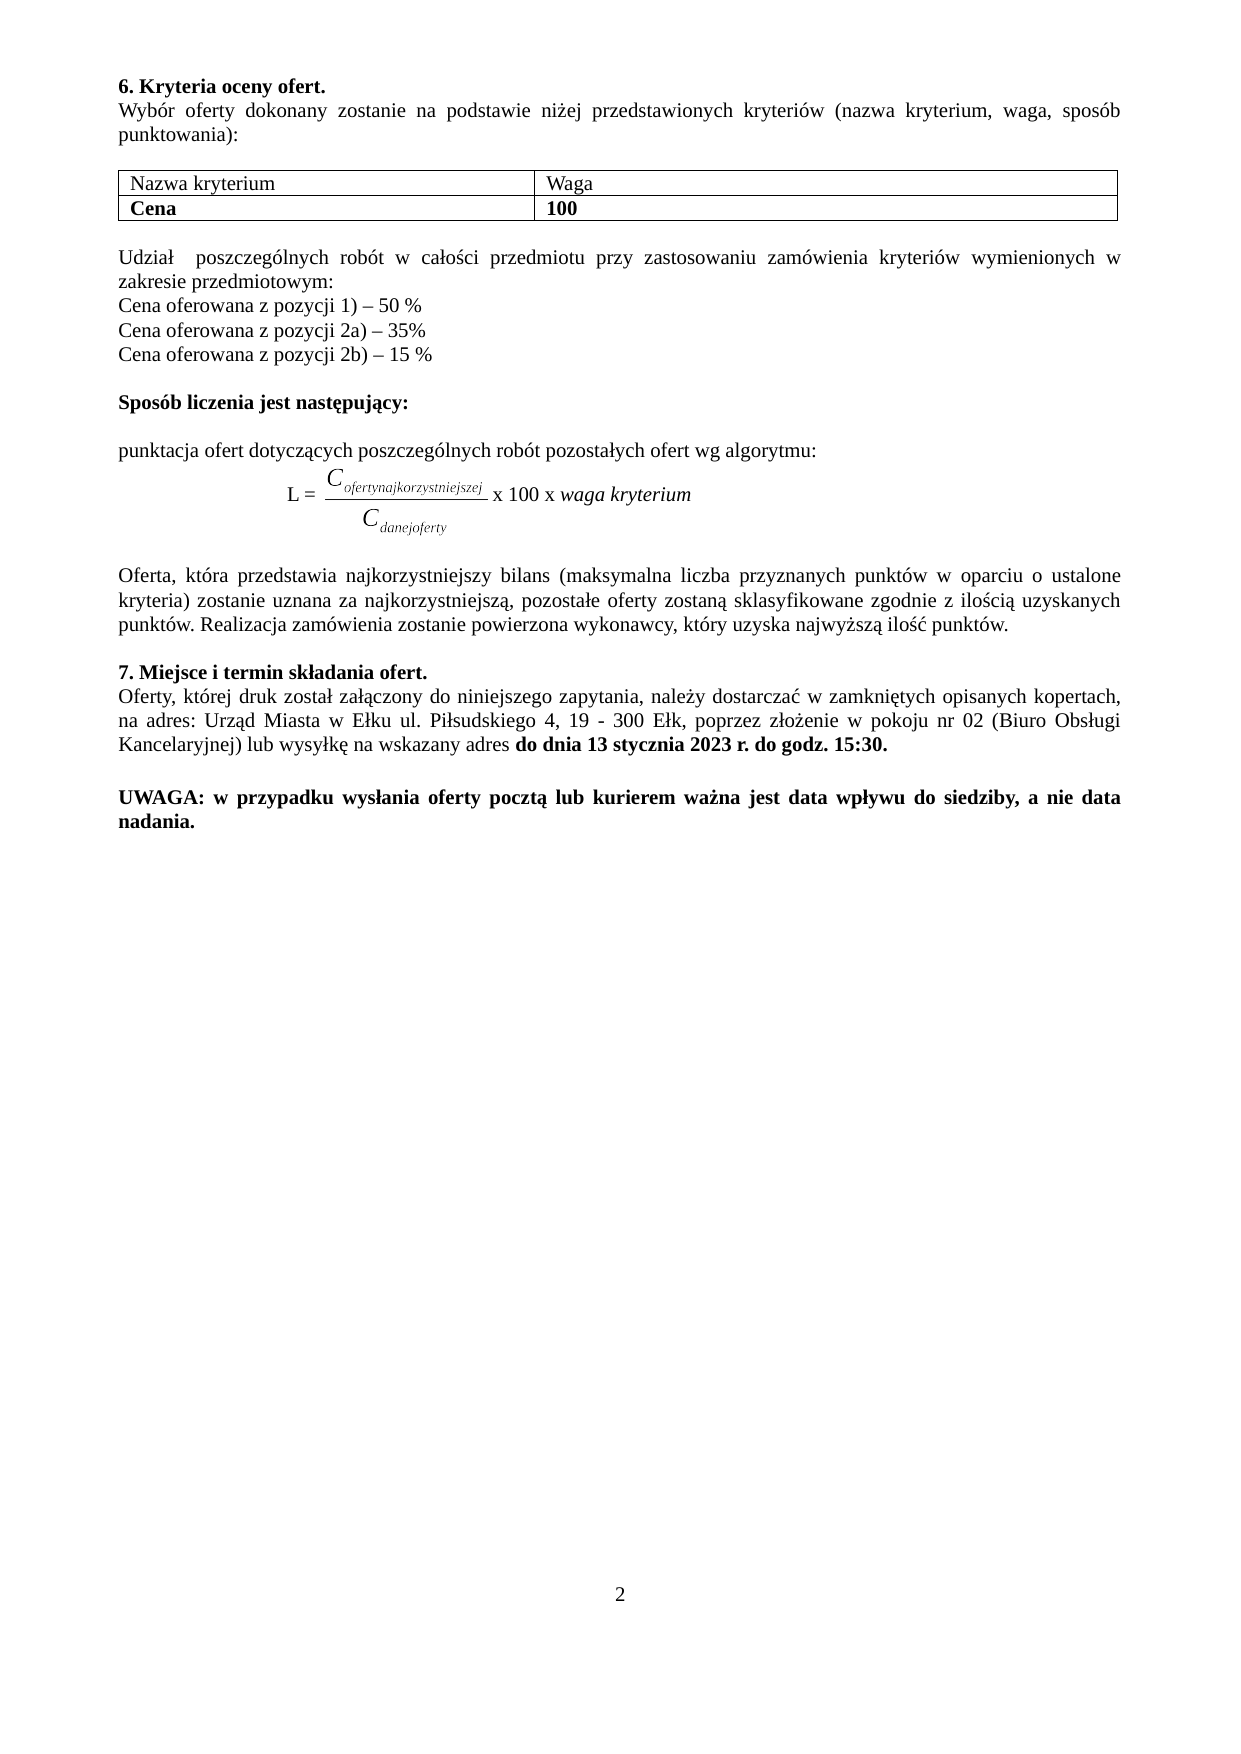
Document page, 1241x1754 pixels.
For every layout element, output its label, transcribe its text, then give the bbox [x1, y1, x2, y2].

text 7. Miejsce i termin składania ofert. [118, 660, 1122, 684]
text Sposób liczenia jest następujący: [118, 390, 1122, 414]
text Oferty, której druk został załączony do niniejszego zapytania, należy dostarczać w zamkniętych opisanych kopertach, na adres: Urząd Miasta w Ełku ul. Piłsudskiego 4, 19 - 300 Ełk, poprzez złożenie w pokoju nr 02 (Biuro Obsługi Kancelaryjnej) lub wysyłkę na wskazany adres do dnia 13 stycznia 2023 r. do godz. 15:30. [118, 684, 1122, 756]
table_header Waga [535, 171, 1117, 195]
table_header Nazwa kryterium [119, 171, 534, 195]
text Oferta, która przedstawia najkorzystniejszy bilans (maksymalna liczba przyznanych punktów w oparciu o ustalone kryteria) zostanie uznana za najkorzystniejszą, pozostałe oferty zostaną sklasyfikowane zgodnie z ilością uzyskanych punktów. Realizacja zamówienia zostanie powierzona wykonawcy, który uzyska najwyższą ilość punktów. [118, 563, 1122, 636]
text punktacja ofert dotyczących poszczególnych robót pozostałych ofert wg algorytmu: [118, 438, 1122, 462]
text Cena oferowana z pozycji 1) – 50 % [118, 293, 1122, 317]
text 6. Kryteria oceny ofert. [118, 74, 1122, 98]
text Cena oferowana z pozycji 2b) – 15 % [118, 342, 1122, 366]
table_cell 100 [535, 196, 1117, 220]
text L = x 100 x waga kryterium [287, 462, 1122, 539]
text Wybór oferty dokonany zostanie na podstawie niżej przedstawionych kryteriów (nazwa kryterium, waga, sposób punktowania): [118, 98, 1122, 146]
text Udział poszczególnych robót w całości przedmiotu przy zastosowaniu zamówienia kryteriów wymienionych w zakresie przedmiotowym: [118, 245, 1122, 293]
text UWAGA: w przypadku wysłania oferty pocztą lub kurierem ważna jest data wpływu do siedziby, a nie data nadania. [118, 785, 1122, 833]
table_cell Cena [119, 196, 534, 220]
text Cena oferowana z pozycji 2a) – 35% [118, 317, 1122, 342]
